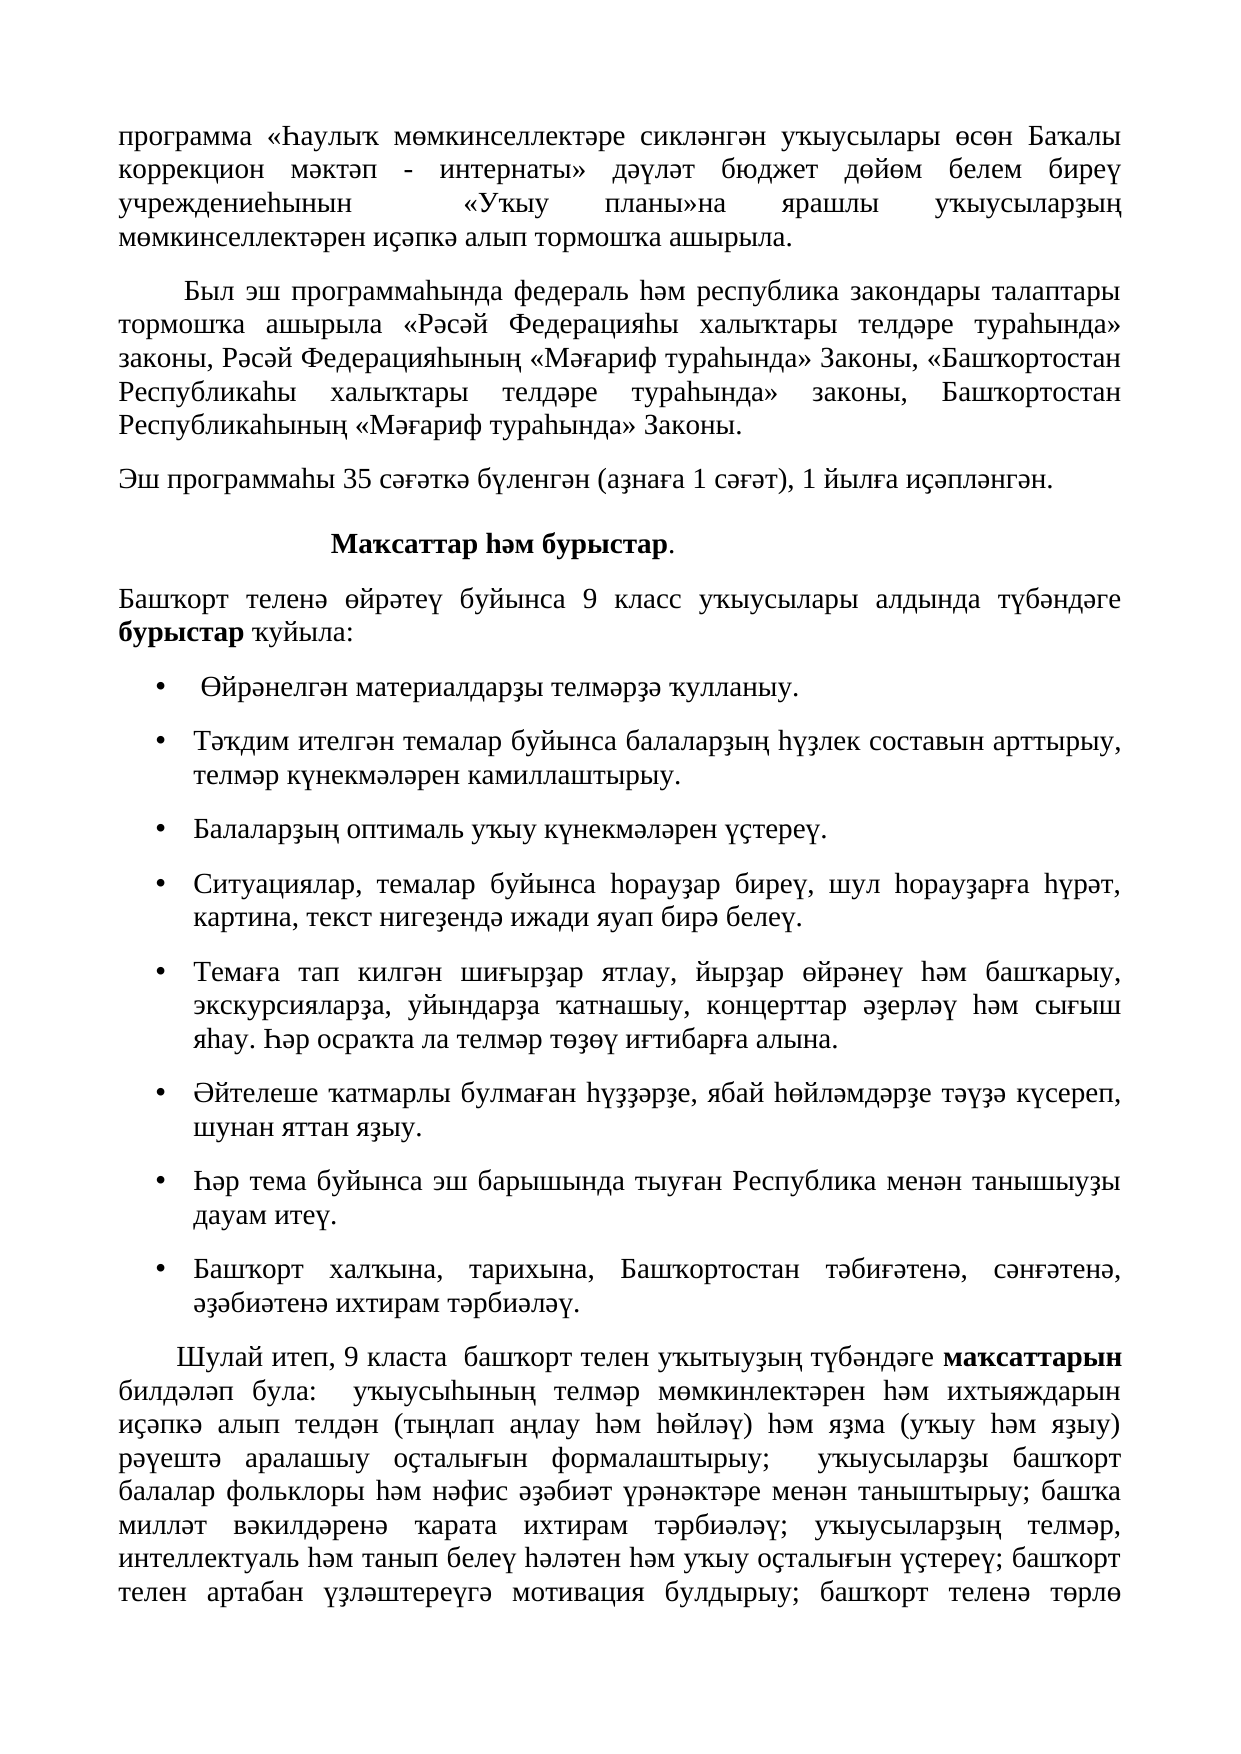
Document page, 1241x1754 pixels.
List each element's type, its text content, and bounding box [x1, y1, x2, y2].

text Шулай итеп, 9 класта башҡорт телен уҡытыуҙың түбәндәге маҡсаттарын билдәләп була: уҡыусыһының телмәр мөмкинлектәрен һәм ихтыяждарын иҫәпкә алып телдән (тыңлап аңлау һәм һөйләү) һәм яҙма (уҡыу һәм яҙыу) рәүештә аралашыу оҫталығын формалаштырыу; уҡыусыларҙы башҡорт балалар фольклоры һәм нәфис әҙәбиәт үрәнәктәре менән таныштырыу; башҡа милләт вәкилдәренә ҡарата ихтирам тәрбиәләү; уҡыусыларҙың телмәр, интеллектуаль һәм танып белеү һәләтен һәм уҡыу оҫталығын үҫтереү; башҡорт телен артабан үҙләштереүгә мотивация булдырыу; башҡорт теленә төрлө [118, 1339, 1122, 1608]
list Һәр тема буйынса эш барышында тыуған Республика менән танышыуҙы дауам итеү. [156, 1163, 1122, 1231]
text Маҡсаттар һәм бурыстар. [156, 526, 1122, 560]
text программа «Һаулыҡ мөмкинселлектәре сикләнгән уҡыусылары өсөн Баҡалы коррекцион мәктәп - интернаты» дәүләт бюджет дөйөм белем биреү учреждениеһынын «Уҡыу планы»на ярашлы уҡыусыларҙың мөмкинселлектәрен иҫәпкә алып тормошҡа ашырыла. [118, 118, 1122, 252]
list Башҡорт халҡына, тарихына, Башҡортостан тәбиғәтенә, сәнғәтенә, әҙәбиәтенә ихтирам тәрбиәләү. [156, 1251, 1122, 1318]
text Башҡорт теленә өйрәтеү буйынса 9 класс уҡыусылары алдында түбәндәге бурыстар ҡуйыла: [118, 581, 1122, 648]
list Тәҡдим ителгән темалар буйынса балаларҙың һүҙлек составын арттырыу, телмәр күнекмәләрен камиллаштырыу. [156, 723, 1122, 790]
list Темаға тап килгән шиғырҙар ятлау, йырҙар өйрәнеү һәм башҡарыу, экскурсияларҙа, уйындарҙа ҡатнашыу, концерттар әҙерләү һәм сығыш яһау. Һәр осраҡта ла телмәр төҙөү иғтибарға алына. [156, 954, 1122, 1054]
list Ситуациялар, темалар буйынса һорауҙар биреү, шул һорауҙарға һүрәт, картина, текст нигеҙендә ижади яуап бирә белеү. [156, 866, 1122, 933]
list Әйтелеше ҡатмарлы булмаған һүҙҙәрҙе, ябай һөйләмдәрҙе тәүҙә күсереп, шунан яттан яҙыу. [156, 1075, 1122, 1142]
text Был эш программаһында федераль һәм республика закондары талаптары тормошҡа ашырыла «Рәсәй Федерацияһы халыҡтары телдәре тураһында» законы, Рәсәй Федерацияһының «Мәғариф тураһында» Законы, «Башҡортостан Республикаһы халыҡтары телдәре тураһында» законы, Башҡортостан Республикаһының «Мәғариф тураһында» Законы. [118, 273, 1122, 441]
list Балаларҙың оптималь уҡыу күнекмәләрен үҫтереү. [156, 811, 1122, 845]
list Өйрәнелгән материалдарҙы телмәрҙә ҡулланыу. [156, 669, 1122, 702]
text Эш программаһы 35 сәғәткә бүленгән (аҙнаға 1 сәғәт), 1 йылға иҫәпләнгән. [118, 462, 1122, 495]
